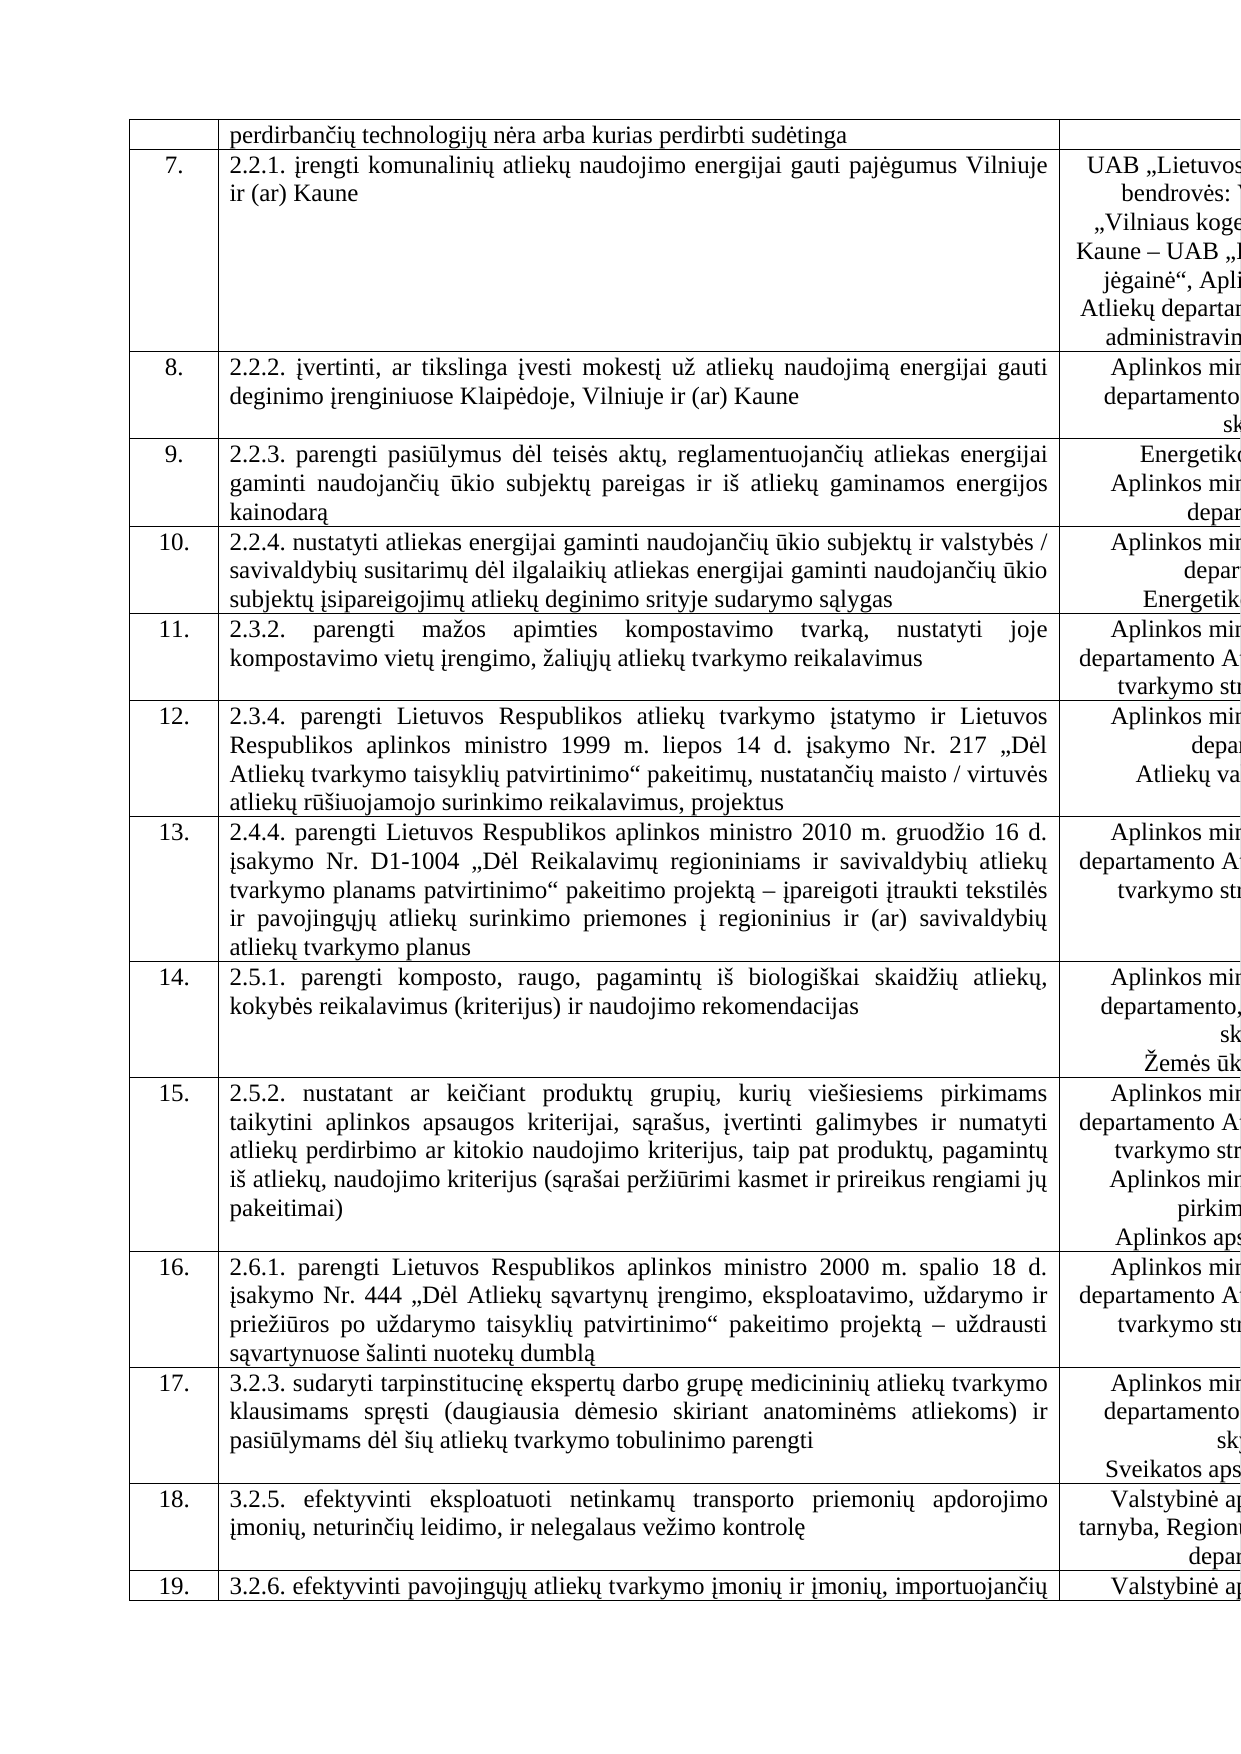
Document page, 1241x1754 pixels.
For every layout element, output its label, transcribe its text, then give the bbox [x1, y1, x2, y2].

table_cell 19. [130, 1571, 218, 1600]
table_cell 13. [130, 817, 218, 961]
table_cell 2.2.3. parengti pasiūlymus dėl teisės aktų, reglamentuojančių atliekas energijai gaminti naudojančių ūkio subjektų pareigas ir iš atliekų gaminamos energijos kainodarą [219, 439, 1059, 526]
table_cell Aplinkos ministerijos Atliekų departamento Atliekų prevencijos ir tvarkymo strategijos skyrius, Aplinkos ministerijos Viešųjų pirkimų skyrius, Aplinkos apsaugos agentūra [1060, 1078, 1240, 1251]
table_cell UAB „Lietuvos energija“ įsteigtos bendrovės: Vilniuje – UAB „Vilniaus kogeneracinė jėgainė“, Kaune – UAB „Kauno kogeneracinė jėgainė“, Aplinkos ministerijos Atliekų departamentas, ES paramos administravimo departamentas [1060, 150, 1240, 351]
table_cell 2.3.4. parengti Lietuvos Respublikos atliekų tvarkymo įstatymo ir Lietuvos Respublikos aplinkos ministro 1999 m. liepos 14 d. įsakymo Nr. 217 „Dėl Atliekų tvarkymo taisyklių patvirtinimo“ pakeitimų, nustatančių maisto / virtuvės atliekų rūšiuojamojo surinkimo reikalavimus, projektus [219, 701, 1059, 816]
table_cell 8. [130, 352, 218, 438]
table_cell 2.5.1. parengti komposto, raugo, pagamintų iš biologiškai skaidžių atliekų, kokybės reikalavimus (kriterijus) ir naudojimo rekomendacijas [219, 962, 1059, 1077]
table_cell 16. [130, 1252, 218, 1367]
table_cell 14. [130, 962, 218, 1077]
table_cell 2.2.4. nustatyti atliekas energijai gaminti naudojančių ūkio subjektų ir valstybės / savivaldybių susitarimų dėl ilgalaikių atliekas energijai gaminti naudojančių ūkio subjektų įsipareigojimų atliekų deginimo srityje sudarymo sąlygas [219, 527, 1059, 613]
table_cell 2.2.2. įvertinti, ar tikslinga įvesti mokestį už atliekų naudojimą energijai gauti deginimo įrenginiuose Klaipėdoje, Vilniuje ir (ar) Kaune [219, 352, 1059, 438]
table_cell 2.3.2. parengti mažos apimties kompostavimo tvarką, nustatyti joje kompostavimo vietų įrengimo, žaliųjų atliekų tvarkymo reikalavimus [219, 614, 1059, 700]
table_cell Aplinkos ministerijos Atliekų departamento Atliekų prevencijos ir tvarkymo strategijos skyrius [1060, 1252, 1240, 1367]
table_cell Aplinkos ministerijos Atliekų departamento Atliekų valdymo skyrius, Sveikatos apsaugos ministerija [1060, 1368, 1240, 1483]
table_cell 11. [130, 614, 218, 700]
table_cell Aplinkos ministerijos Atliekų departamento Atliekų valdymo skyrius [1060, 352, 1240, 438]
table_cell Valstybinė aplinkos apsaugos tarnyba, Regionų aplinkos apsaugos departamentai [1060, 1484, 1240, 1570]
table_cell Aplinkos ministerijos Atliekų departamento, Atliekų valdymo skyrius, Žemės ūkio ministerija [1060, 962, 1240, 1077]
table_cell Energetikos ministerija, Aplinkos ministerijos Atliekų departamentas [1060, 439, 1240, 526]
table_cell Valstybinė aplinkos apsaugos tarnyba, Regionų aplinkos apsaugos departamentai, Aplinkos apsaugos agentūra [1060, 1571, 1240, 1600]
table_cell Aplinkos ministerijos Atliekų departamento Atliekų prevencijos ir tvarkymo strategijos skyrius [1060, 817, 1240, 961]
table_cell Aplinkos ministerijos Atliekų departamento Atliekų valdymo skyrius [1060, 701, 1240, 816]
table_cell 10. [130, 527, 218, 613]
table_cell 3.2.5. efektyvinti eksploatuoti netinkamų transporto priemonių apdorojimo įmonių, neturinčių leidimo, ir nelegalaus vežimo kontrolę [219, 1484, 1059, 1570]
table_cell 12. [130, 701, 218, 816]
table_cell 9. [130, 439, 218, 526]
table_cell 15. [130, 1078, 218, 1251]
table_cell 2.6.1. parengti Lietuvos Respublikos aplinkos ministro 2000 m. spalio 18 d. įsakymo Nr. 444 „Dėl Atliekų sąvartynų įrengimo, eksploatavimo, uždarymo ir priežiūros po uždarymo taisyklių patvirtinimo“ pakeitimo projektą – uždrausti sąvartynuose šalinti nuotekų dumblą [219, 1252, 1059, 1367]
table_cell 18. [130, 1484, 218, 1570]
table_cell 2.2.1. įrengti komunalinių atliekų naudojimo energijai gauti pajėgumus Vilniuje ir (ar) Kaune [219, 150, 1059, 351]
table_cell Aplinkos ministerijos Atliekų departamentas [1060, 120, 1240, 149]
table_cell 3.2.6. efektyvinti pavojingųjų atliekų tvarkymo įmonių ir įmonių, importuojančių [219, 1571, 1059, 1600]
table_cell perdirbančių technologijų nėra arba kurias perdirbti sudėtinga [219, 120, 1059, 149]
table_cell 3.2.3. sudaryti tarpinstitucinę ekspertų darbo grupę medicininių atliekų tvarkymo klausimams spręsti (daugiausia dėmesio skiriant anatominėms atliekoms) ir pasiūlymams dėl šių atliekų tvarkymo tobulinimo parengti [219, 1368, 1059, 1483]
table_cell Aplinkos ministerijos Atliekų departamento Atliekų prevencijos ir tvarkymo strategijos skyrius [1060, 614, 1240, 700]
table_cell [130, 120, 218, 149]
table_cell Aplinkos ministerijos Atliekų departamentas, Energetikos ministerija [1060, 527, 1240, 613]
table_cell 7. [130, 150, 218, 351]
table_cell 2.5.2. nustatant ar keičiant produktų grupių, kurių viešiesiems pirkimams taikytini aplinkos apsaugos kriterijai, sąrašus, įvertinti galimybes ir numatyti atliekų perdirbimo ar kitokio naudojimo kriterijus, taip pat produktų, pagamintų iš atliekų, naudojimo kriterijus (sąrašai peržiūrimi kasmet ir prireikus rengiami jų pakeitimai) [219, 1078, 1059, 1251]
table_cell 2.4.4. parengti Lietuvos Respublikos aplinkos ministro 2010 m. gruodžio 16 d. įsakymo Nr. D1-1004 „Dėl Reikalavimų regioniniams ir savivaldybių atliekų tvarkymo planams patvirtinimo“ pakeitimo projektą – įpareigoti įtraukti tekstilės ir pavojingųjų atliekų surinkimo priemones į regioninius ir (ar) savivaldybių atliekų tvarkymo planus [219, 817, 1059, 961]
table_cell 17. [130, 1368, 218, 1483]
